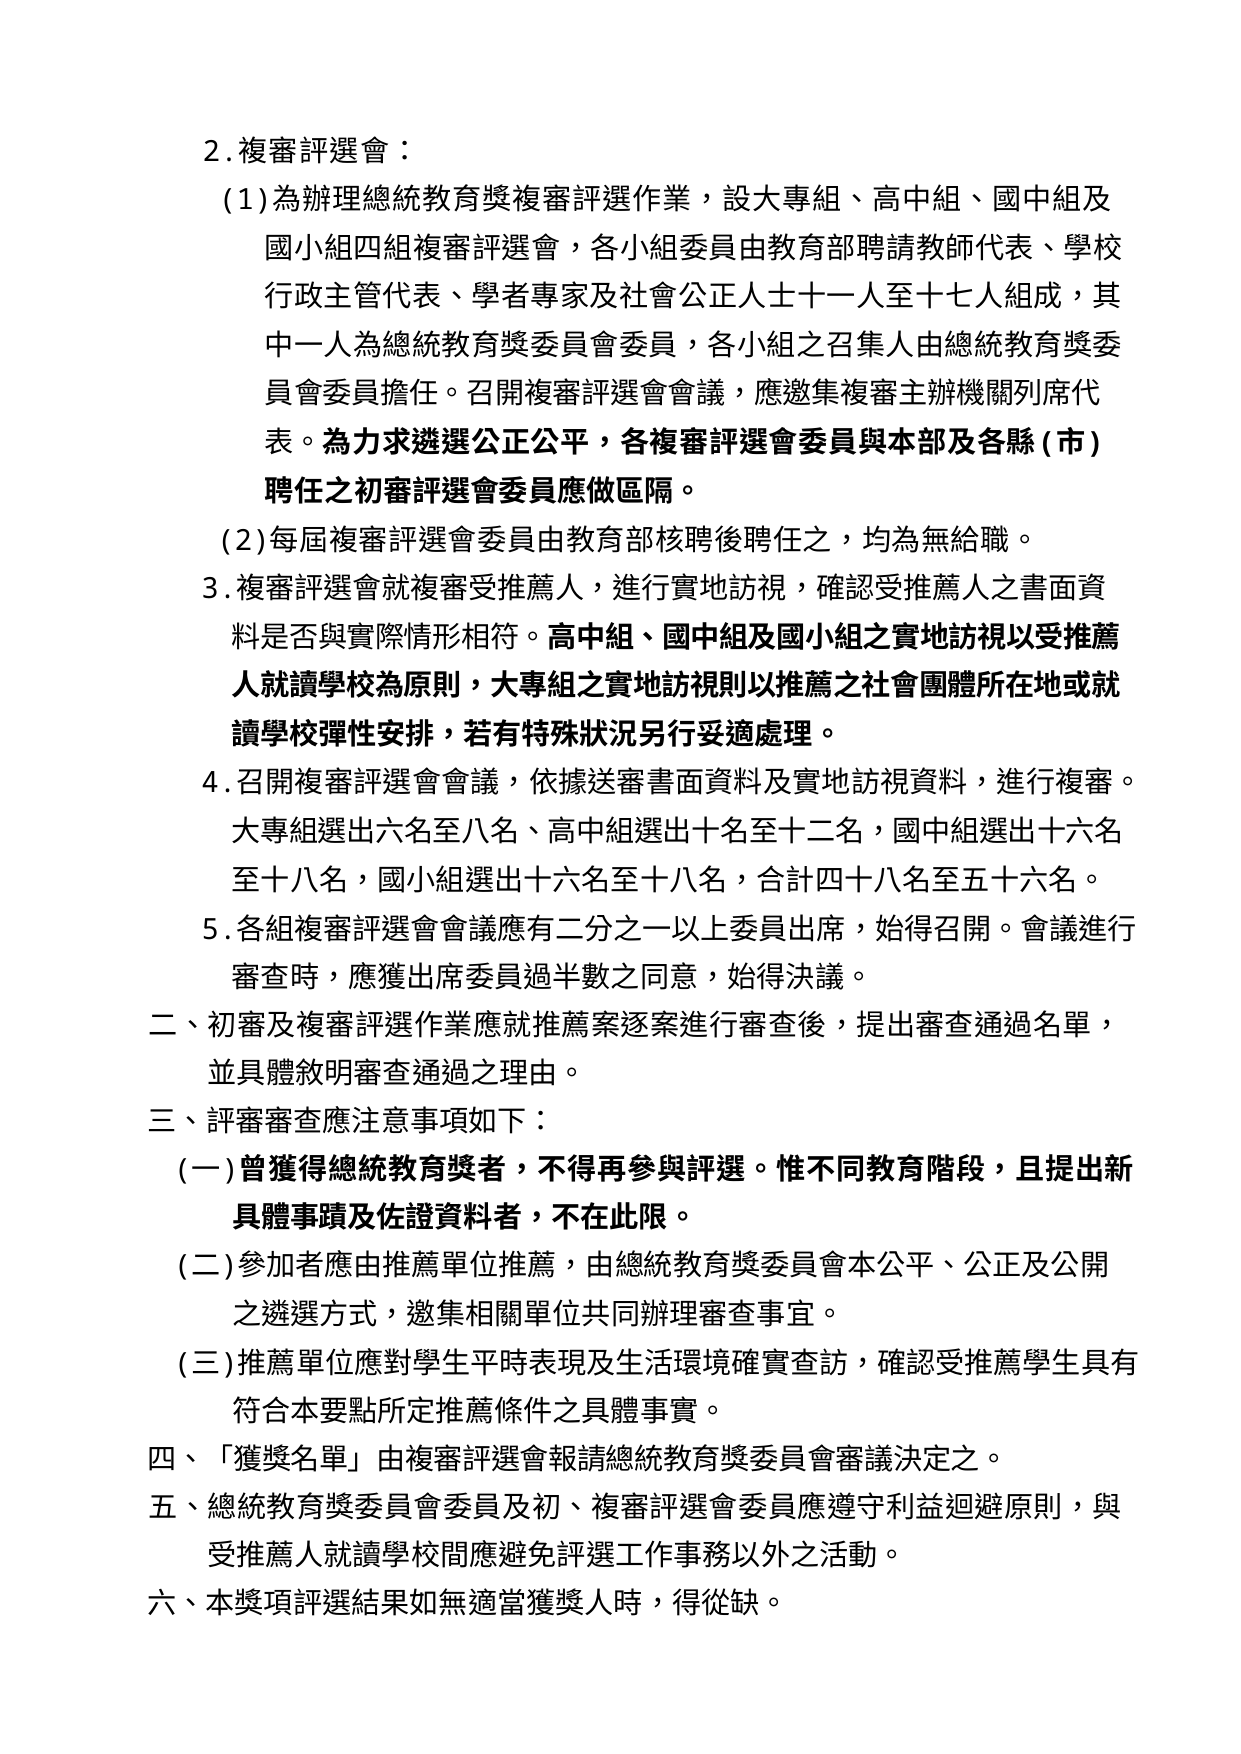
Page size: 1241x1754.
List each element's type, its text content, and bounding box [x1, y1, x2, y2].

text (一)曾獲得總統教育獎者，不得再參與評選。惟不同教育階段，且提出新 [173, 1146, 1240, 1188]
text 並具體敘明審查通過之理由。 [208, 1049, 1240, 1092]
text (1)為辦理總統教育獎複審評選作業，設大專組、高中組、國中組及國小組四組複審評選會，各小組委員由教育部聘請教師代表、學校行政主管代表、學者專家及社會公正人士十一人至十七人組成，其中一人為總統教育獎委員會委員，各小組之召集人由總統教育獎委員會委員擔任。召開複審評選會會議，應邀集複審主辦機關列席代表。為力求遴選公正公平，各複審評選會委員與本部及各縣(市)聘任之初審評選會委員應做區隔。 [219, 176, 1129, 509]
text 2.複審評選會： [202, 127, 1240, 170]
text (三)推薦單位應對學生平時表現及生活環境確實查訪，確認受推薦學生具有 [173, 1339, 1240, 1382]
text (二)參加者應由推薦單位推薦，由總統教育獎委員會本公平、公正及公開之遴選方式，邀集相關單位共同辦理審查事宜。 [173, 1242, 1122, 1333]
text 5.各組複審評選會會議應有二分之一以上委員出席，始得召開。會議進行 [201, 905, 1240, 948]
text 4.召開複審評選會會議，依據送審書面資料及實地訪視資料，進行複審。大專組選出六名至八名、高中組選出十名至十二名，國中組選出十六名至十八名，國小組選出十六名至十八名，合計四十八名至五十六名。 [201, 759, 1129, 898]
text 3.複審評選會就複審受推薦人，進行實地訪視，確認受推薦人之書面資料是否與實際情形相符。高中組、國中組及國小組之實地訪視以受推薦人就讀學校為原則，大專組之實地訪視則以推薦之社會團體所在地或就讀學校彈性安排，若有特殊狀況另行妥適處理。 [201, 565, 1122, 753]
text 二、初審及複審評選作業應就推薦案逐案進行審查後，提出審查通過名單， [148, 1001, 1240, 1044]
text 五、總統教育獎委員會委員及初、複審評選會委員應遵守利益迴避原則，與 [149, 1483, 1240, 1526]
text 受推薦人就讀學校間應避免評選工作事務以外之活動。 [207, 1531, 1240, 1574]
text 審查時，應獲出席委員過半數之同意，始得決議。 [231, 953, 1240, 996]
text 六、本獎項評選結果如無適當獲獎人時，得從缺。 [147, 1579, 1240, 1622]
text 四、「獲獎名單」由複審評選會報請總統教育獎委員會審議決定之。 [147, 1435, 1240, 1478]
text 三、評審審查應注意事項如下： [147, 1097, 1240, 1140]
text 具體事蹟及佐證資料者，不在此限。 [232, 1194, 1240, 1236]
text (2)每屆複審評選會委員由教育部核聘後聘任之，均為無給職。 [217, 517, 1240, 559]
text 符合本要點所定推薦條件之具體事實。 [232, 1387, 1240, 1429]
